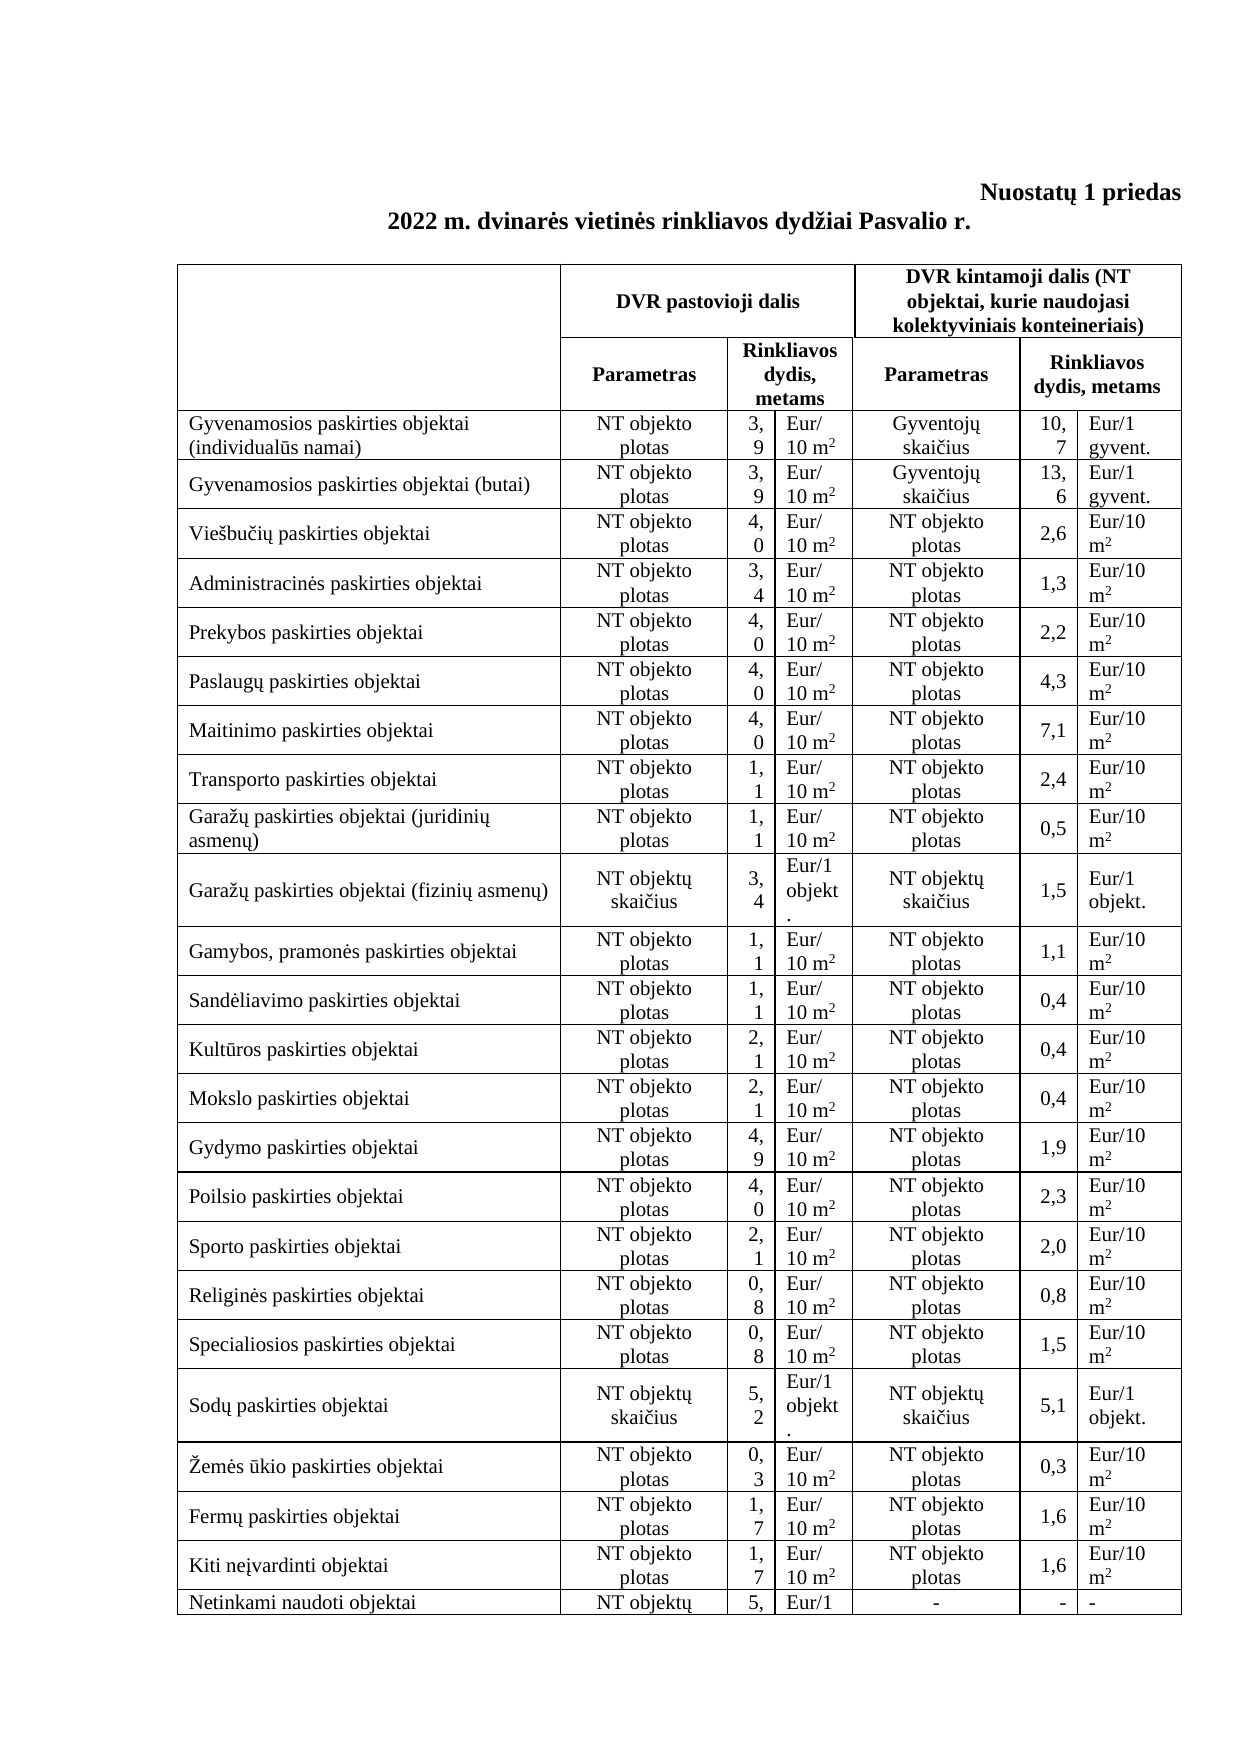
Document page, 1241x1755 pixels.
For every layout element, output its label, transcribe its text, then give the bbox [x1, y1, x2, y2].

table_cell NT objekto plotas [561, 608, 727, 656]
table_cell Eur/10 m2 [776, 706, 852, 754]
table_cell NT objekto plotas [561, 1443, 727, 1491]
table_cell NT objekto plotas [853, 1492, 1019, 1540]
table_cell Eur/10 m2 [1078, 608, 1181, 656]
table_cell Parametras [561, 338, 727, 410]
table_cell 1,1 [728, 927, 774, 975]
table_cell 3,4 [728, 854, 774, 926]
table_cell NT objekto plotas [853, 608, 1019, 656]
table_cell Eur/10 m2 [1078, 1271, 1181, 1319]
table_cell NT objekto plotas [561, 1492, 727, 1540]
table_cell 1,7 [728, 1492, 774, 1540]
table_cell NT objekto plotas [561, 509, 727, 557]
table_cell Eur/10 m2 [776, 1492, 852, 1540]
table_cell Gyvenamosios paskirties objektai (individualūs namai) [178, 411, 560, 459]
table_cell 0,4 [1021, 976, 1077, 1024]
table_cell NT objekto plotas [853, 1320, 1019, 1368]
table_cell Eur/10 m2 [1078, 1443, 1181, 1491]
table_cell Paslaugų paskirties objektai [178, 657, 560, 705]
table_cell 3,9 [728, 411, 774, 459]
table_cell Prekybos paskirties objektai [178, 608, 560, 656]
table_cell NT objektų skaičius [853, 854, 1019, 926]
table_cell NT objekto plotas [561, 657, 727, 705]
table_cell Mokslo paskirties objektai [178, 1074, 560, 1122]
table_cell Eur/10 m2 [1078, 1173, 1181, 1221]
table_cell Eur/10 m2 [1078, 1320, 1181, 1368]
table_cell Eur/1 gyvent. [1078, 411, 1181, 459]
table_cell Eur/1 objekt. [776, 1369, 852, 1441]
table_cell Eur/1 [776, 1590, 852, 1614]
table_cell 2,1 [728, 1074, 774, 1122]
table_cell NT objekto plotas [853, 927, 1019, 975]
table_cell Eur/10 m2 [776, 1222, 852, 1270]
table_cell Eur/10 m2 [776, 1443, 852, 1491]
table_cell Eur/10 m2 [776, 411, 852, 459]
table_cell NT objekto plotas [853, 1123, 1019, 1171]
table_cell 2,1 [728, 1025, 774, 1073]
table_cell NT objekto plotas [561, 1222, 727, 1270]
table_cell NT objekto plotas [561, 927, 727, 975]
table_cell Administracinės paskirties objektai [178, 559, 560, 607]
table_cell 0,8 [1021, 1271, 1077, 1319]
table_cell NT objekto plotas [561, 460, 727, 508]
table_cell NT objekto plotas [853, 1443, 1019, 1491]
table_cell Eur/10 m2 [776, 1320, 852, 1368]
table_cell Eur/10 m2 [776, 657, 852, 705]
table_cell Eur/10 m2 [1078, 509, 1181, 557]
table_cell NT objekto plotas [853, 755, 1019, 803]
table_cell Eur/10 m2 [1078, 1541, 1181, 1589]
table_cell Transporto paskirties objektai [178, 755, 560, 803]
table_cell NT objekto plotas [853, 509, 1019, 557]
table_cell 3,4 [728, 559, 774, 607]
table_cell NT objekto plotas [561, 411, 727, 459]
text 2022 m. dvinarės vietinės rinkliavos dydžiai Pasvalio r. [177, 206, 1181, 235]
table_cell 0,8 [728, 1271, 774, 1319]
table_cell Eur/10 m2 [1078, 1025, 1181, 1073]
table_cell 7,1 [1021, 706, 1077, 754]
table_cell NT objekto plotas [853, 1271, 1019, 1319]
table_cell Eur/10 m2 [1078, 804, 1181, 852]
table_cell Religinės paskirties objektai [178, 1271, 560, 1319]
table_cell 1,6 [1021, 1541, 1077, 1589]
table_cell NT objekto plotas [853, 1074, 1019, 1122]
table_cell Gydymo paskirties objektai [178, 1123, 560, 1171]
table_cell Netinkami naudoti objektai [178, 1590, 560, 1614]
table_header [178, 265, 560, 410]
table_cell Poilsio paskirties objektai [178, 1173, 560, 1221]
table_cell NT objekto plotas [561, 1173, 727, 1221]
table_cell NT objekto plotas [853, 559, 1019, 607]
table_cell Eur/10 m2 [776, 927, 852, 975]
table_cell Eur/10 m2 [776, 976, 852, 1024]
table_cell 2,0 [1021, 1222, 1077, 1270]
table_cell - [853, 1590, 1019, 1614]
table_cell 1,5 [1021, 1320, 1077, 1368]
table_cell 10,7 [1021, 411, 1077, 459]
table_cell 4,0 [728, 657, 774, 705]
table_cell 1,6 [1021, 1492, 1077, 1540]
table_cell Eur/10 m2 [1078, 1492, 1181, 1540]
table_cell 1,9 [1021, 1123, 1077, 1171]
table_cell 0,3 [1021, 1443, 1077, 1491]
table_header DVR kintamoji dalis (NT objektai, kurie naudojasi kolektyviniais konteineriais) [856, 265, 1181, 337]
table_cell Eur/10 m2 [776, 1541, 852, 1589]
table_cell 13,6 [1021, 460, 1077, 508]
table_cell NT objekto plotas [561, 976, 727, 1024]
table_cell 0,8 [728, 1320, 774, 1368]
table_cell NT objekto plotas [561, 1123, 727, 1171]
table_cell Eur/10 m2 [1078, 706, 1181, 754]
table_cell NT objekto plotas [853, 1025, 1019, 1073]
table_cell 2,1 [728, 1222, 774, 1270]
table_cell Eur/10 m2 [776, 1074, 852, 1122]
table_cell - [1021, 1590, 1077, 1614]
table_cell 0,4 [1021, 1025, 1077, 1073]
table_cell Sandėliavimo paskirties objektai [178, 976, 560, 1024]
table_cell Eur/10 m2 [776, 509, 852, 557]
table_cell Eur/10 m2 [776, 755, 852, 803]
table_cell Eur/10 m2 [1078, 976, 1181, 1024]
table_header DVR pastovioji dalis [561, 265, 854, 337]
table_cell NT objekto plotas [561, 1074, 727, 1122]
table_cell 1,5 [1021, 854, 1077, 926]
table_cell Eur/10 m2 [1078, 927, 1181, 975]
table_cell Parametras [853, 337, 1019, 410]
table_cell Viešbučių paskirties objektai [178, 509, 560, 557]
table_cell Fermų paskirties objektai [178, 1492, 560, 1540]
table_cell - [1078, 1590, 1181, 1614]
table_cell 5, [728, 1590, 774, 1614]
table_cell Rinkliavos dydis, metams [728, 338, 852, 410]
table_cell Sporto paskirties objektai [178, 1222, 560, 1270]
table_cell Eur/10 m2 [776, 559, 852, 607]
table_cell 1,3 [1021, 559, 1077, 607]
table_cell NT objekto plotas [561, 1271, 727, 1319]
table_cell Eur/10 m2 [776, 1123, 852, 1171]
table_cell NT objekto plotas [853, 1222, 1019, 1270]
table_cell NT objekto plotas [853, 1173, 1019, 1221]
table_cell NT objekto plotas [853, 804, 1019, 852]
table_cell Sodų paskirties objektai [178, 1369, 560, 1441]
table_cell NT objektų [561, 1590, 727, 1614]
table_cell Gamybos, pramonės paskirties objektai [178, 927, 560, 975]
table_cell 2,3 [1021, 1173, 1077, 1221]
table_cell Garažų paskirties objektai (fizinių asmenų) [178, 854, 560, 926]
table_cell Eur/10 m2 [1078, 1123, 1181, 1171]
table_cell Kiti neįvardinti objektai [178, 1541, 560, 1589]
table_cell Eur/10 m2 [1078, 1222, 1181, 1270]
table_cell Gyvenamosios paskirties objektai (butai) [178, 460, 560, 508]
table_cell 5,1 [1021, 1369, 1077, 1441]
table_cell Eur/1 objekt. [1078, 854, 1181, 926]
table_cell NT objekto plotas [561, 1025, 727, 1073]
table_cell 0,4 [1021, 1074, 1077, 1122]
table_cell Eur/1 gyvent. [1078, 460, 1181, 508]
table_cell 0,5 [1021, 804, 1077, 852]
table_cell NT objekto plotas [853, 1541, 1019, 1589]
table_cell NT objektų skaičius [561, 854, 727, 926]
table_cell NT objekto plotas [853, 976, 1019, 1024]
table_cell NT objekto plotas [561, 804, 727, 852]
table_cell 1,7 [728, 1541, 774, 1589]
table_cell Eur/10 m2 [776, 460, 852, 508]
table_cell 4,0 [728, 509, 774, 557]
table_cell Eur/10 m2 [776, 1271, 852, 1319]
table_cell Gyventojų skaičius [853, 411, 1019, 459]
table_cell Eur/10 m2 [1078, 559, 1181, 607]
table_cell Eur/10 m2 [776, 1025, 852, 1073]
table_cell 3,9 [728, 460, 774, 508]
table_cell NT objekto plotas [853, 706, 1019, 754]
table_cell 4,0 [728, 706, 774, 754]
table_cell 1,1 [728, 804, 774, 852]
table_cell NT objekto plotas [561, 755, 727, 803]
table_cell NT objekto plotas [561, 1541, 727, 1589]
table_cell NT objekto plotas [853, 657, 1019, 705]
table_cell 0,3 [728, 1443, 774, 1491]
table_cell 4,3 [1021, 657, 1077, 705]
table_cell Eur/10 m2 [1078, 755, 1181, 803]
text Nuostatų 1 priedas [177, 177, 1181, 206]
table_cell Eur/1 objekt. [776, 854, 852, 926]
table_cell Eur/10 m2 [776, 1173, 852, 1221]
table_cell Gyventojų skaičius [853, 460, 1019, 508]
table_cell 1,1 [728, 755, 774, 803]
table_cell 4,0 [728, 1173, 774, 1221]
table_cell Eur/1 objekt. [1078, 1369, 1181, 1441]
table_cell Žemės ūkio paskirties objektai [178, 1443, 560, 1491]
table_cell NT objektų skaičius [561, 1369, 727, 1441]
table_cell 4,9 [728, 1123, 774, 1171]
table_cell NT objekto plotas [561, 706, 727, 754]
table_cell Specialiosios paskirties objektai [178, 1320, 560, 1368]
table_cell 2,2 [1021, 608, 1077, 656]
table_cell 4,0 [728, 608, 774, 656]
table_cell Maitinimo paskirties objektai [178, 706, 560, 754]
table_cell 2,4 [1021, 755, 1077, 803]
table_cell Rinkliavos dydis, metams [1021, 338, 1181, 410]
table_cell Eur/10 m2 [1078, 1074, 1181, 1122]
table_cell 1,1 [728, 976, 774, 1024]
table_cell Kultūros paskirties objektai [178, 1025, 560, 1073]
table_cell 2,6 [1021, 509, 1077, 557]
table_cell NT objekto plotas [561, 1320, 727, 1368]
table_cell Garažų paskirties objektai (juridinių asmenų) [178, 804, 560, 852]
table_cell NT objekto plotas [561, 559, 727, 607]
table_cell 1,1 [1021, 927, 1077, 975]
table_cell Eur/10 m2 [1078, 657, 1181, 705]
table_cell 5,2 [728, 1369, 774, 1441]
table_cell NT objektų skaičius [853, 1369, 1019, 1441]
table_cell Eur/10 m2 [776, 804, 852, 852]
table_cell Eur/10 m2 [776, 608, 852, 656]
